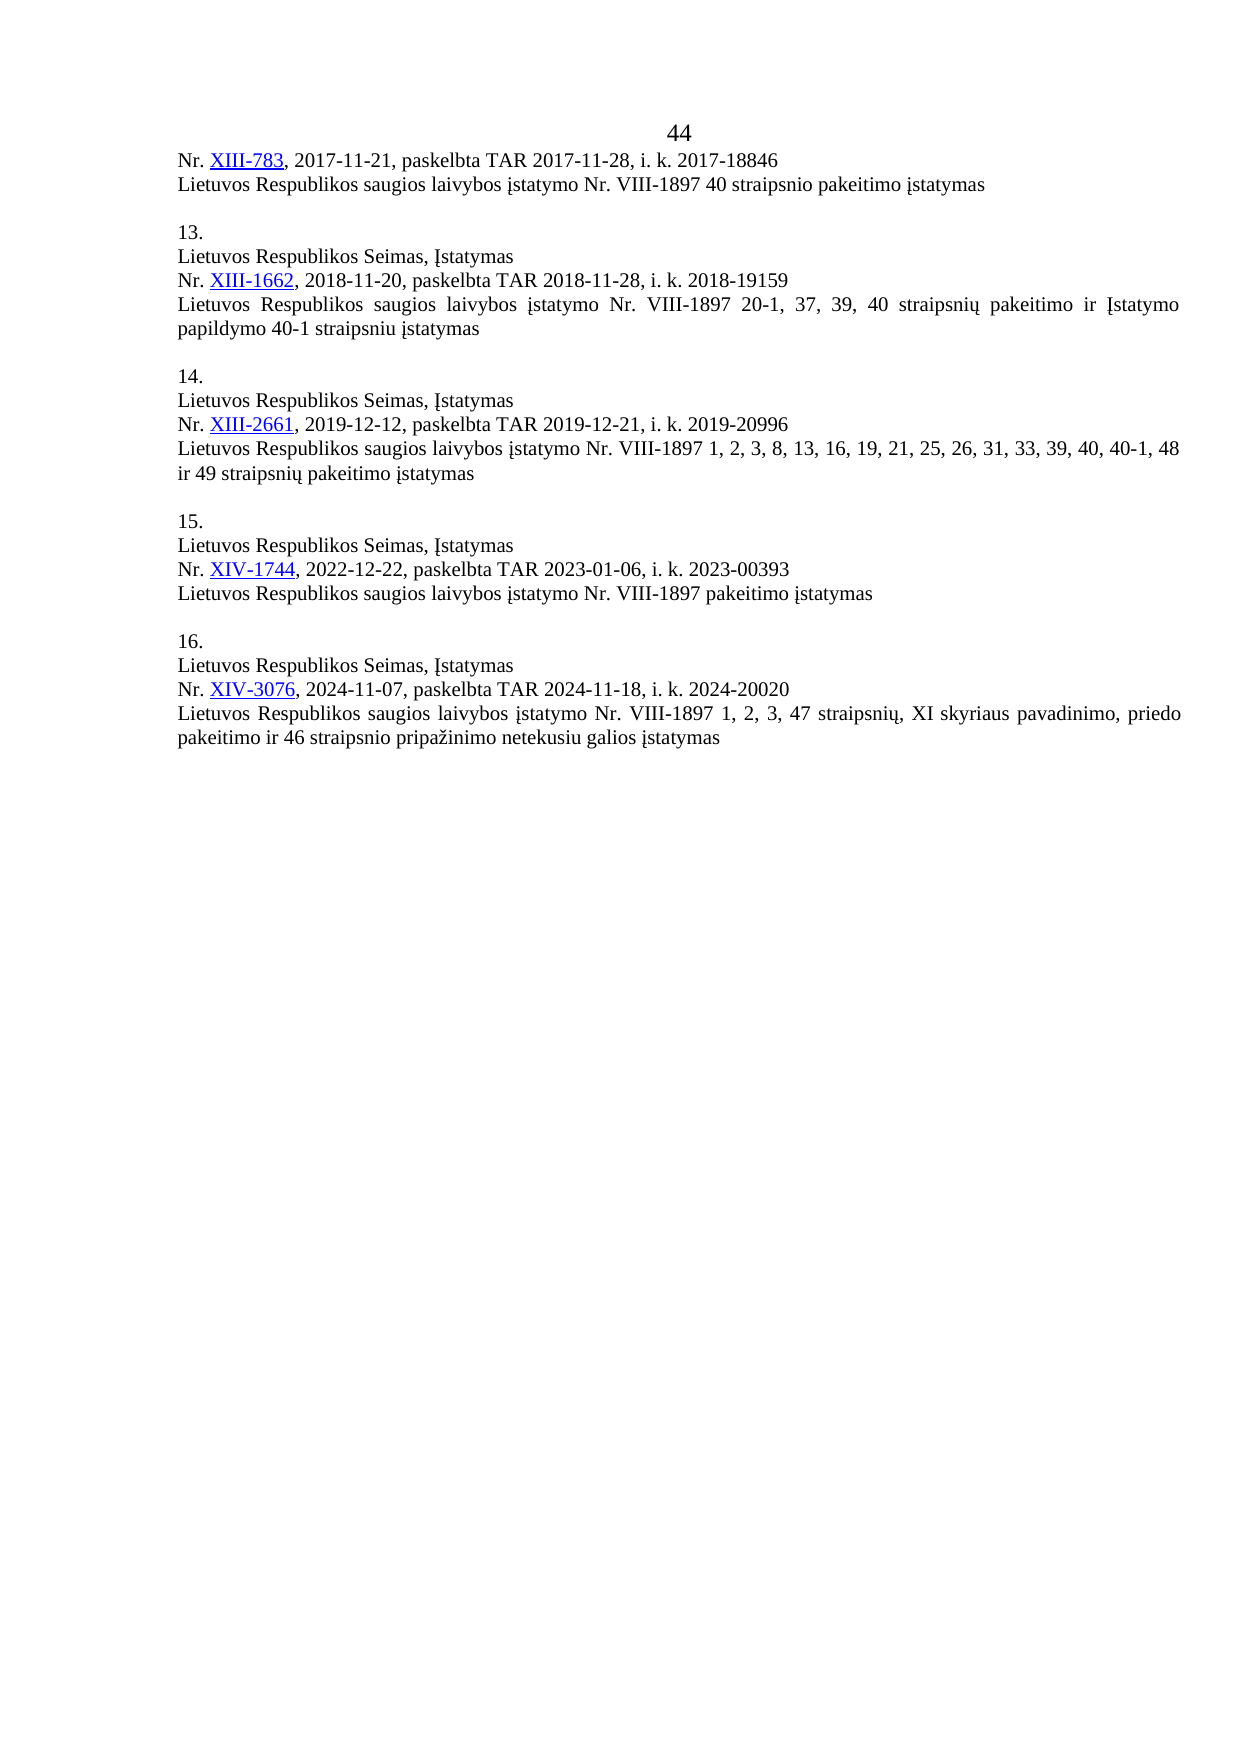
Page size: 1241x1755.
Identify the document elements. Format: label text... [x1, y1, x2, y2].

text Nr. XIV-3076, 2024-11-07, paskelbta TAR 2024-11-18, i. k. 2024-20020 [177, 677, 1181, 701]
text Nr. XIV-1744, 2022-12-22, paskelbta TAR 2023-01-06, i. k. 2023-00393 [177, 557, 1181, 581]
text Lietuvos Respublikos Seimas, Įstatymas [177, 244, 1181, 268]
text Lietuvos Respublikos saugios laivybos įstatymo Nr. VIII-1897 pakeitimo įstatymas [177, 581, 1181, 605]
text Nr. XIII-2661, 2019-12-12, paskelbta TAR 2019-12-21, i. k. 2019-20996 [177, 412, 1181, 436]
text 14. [177, 364, 1181, 388]
text 15. [177, 508, 1181, 533]
text Nr. XIII-1662, 2018-11-20, paskelbta TAR 2018-11-28, i. k. 2018-19159 [177, 268, 1181, 292]
text Lietuvos Respublikos saugios laivybos įstatymo Nr. VIII-1897 40 straipsnio pakeitimo įstatymas [177, 172, 1181, 196]
text 13. [177, 220, 1181, 244]
text Lietuvos Respublikos saugios laivybos įstatymo Nr. VIII-1897 20-1, 37, 39, 40 straipsnių pakeitimo ir Įstatymo papildymo 40-1 straipsniu įstatymas [177, 292, 1181, 340]
text Lietuvos Respublikos saugios laivybos įstatymo Nr. VIII-1897 1, 2, 3, 8, 13, 16, 19, 21, 25, 26, 31, 33, 39, 40, 40-1, 48 ir 49 straipsnių pakeitimo įstatymas [177, 436, 1181, 484]
text Lietuvos Respublikos Seimas, Įstatymas [177, 388, 1181, 412]
text Lietuvos Respublikos Seimas, Įstatymas [177, 653, 1181, 677]
text Lietuvos Respublikos Seimas, Įstatymas [177, 533, 1181, 557]
text Nr. XIII-783, 2017-11-21, paskelbta TAR 2017-11-28, i. k. 2017-18846 [177, 148, 1181, 172]
text 16. [177, 629, 1181, 653]
text Lietuvos Respublikos saugios laivybos įstatymo Nr. VIII-1897 1, 2, 3, 47 straipsnių, XI skyriaus pavadinimo, priedo pakeitimo ir 46 straipsnio pripažinimo netekusiu galios įstatymas [177, 701, 1181, 749]
